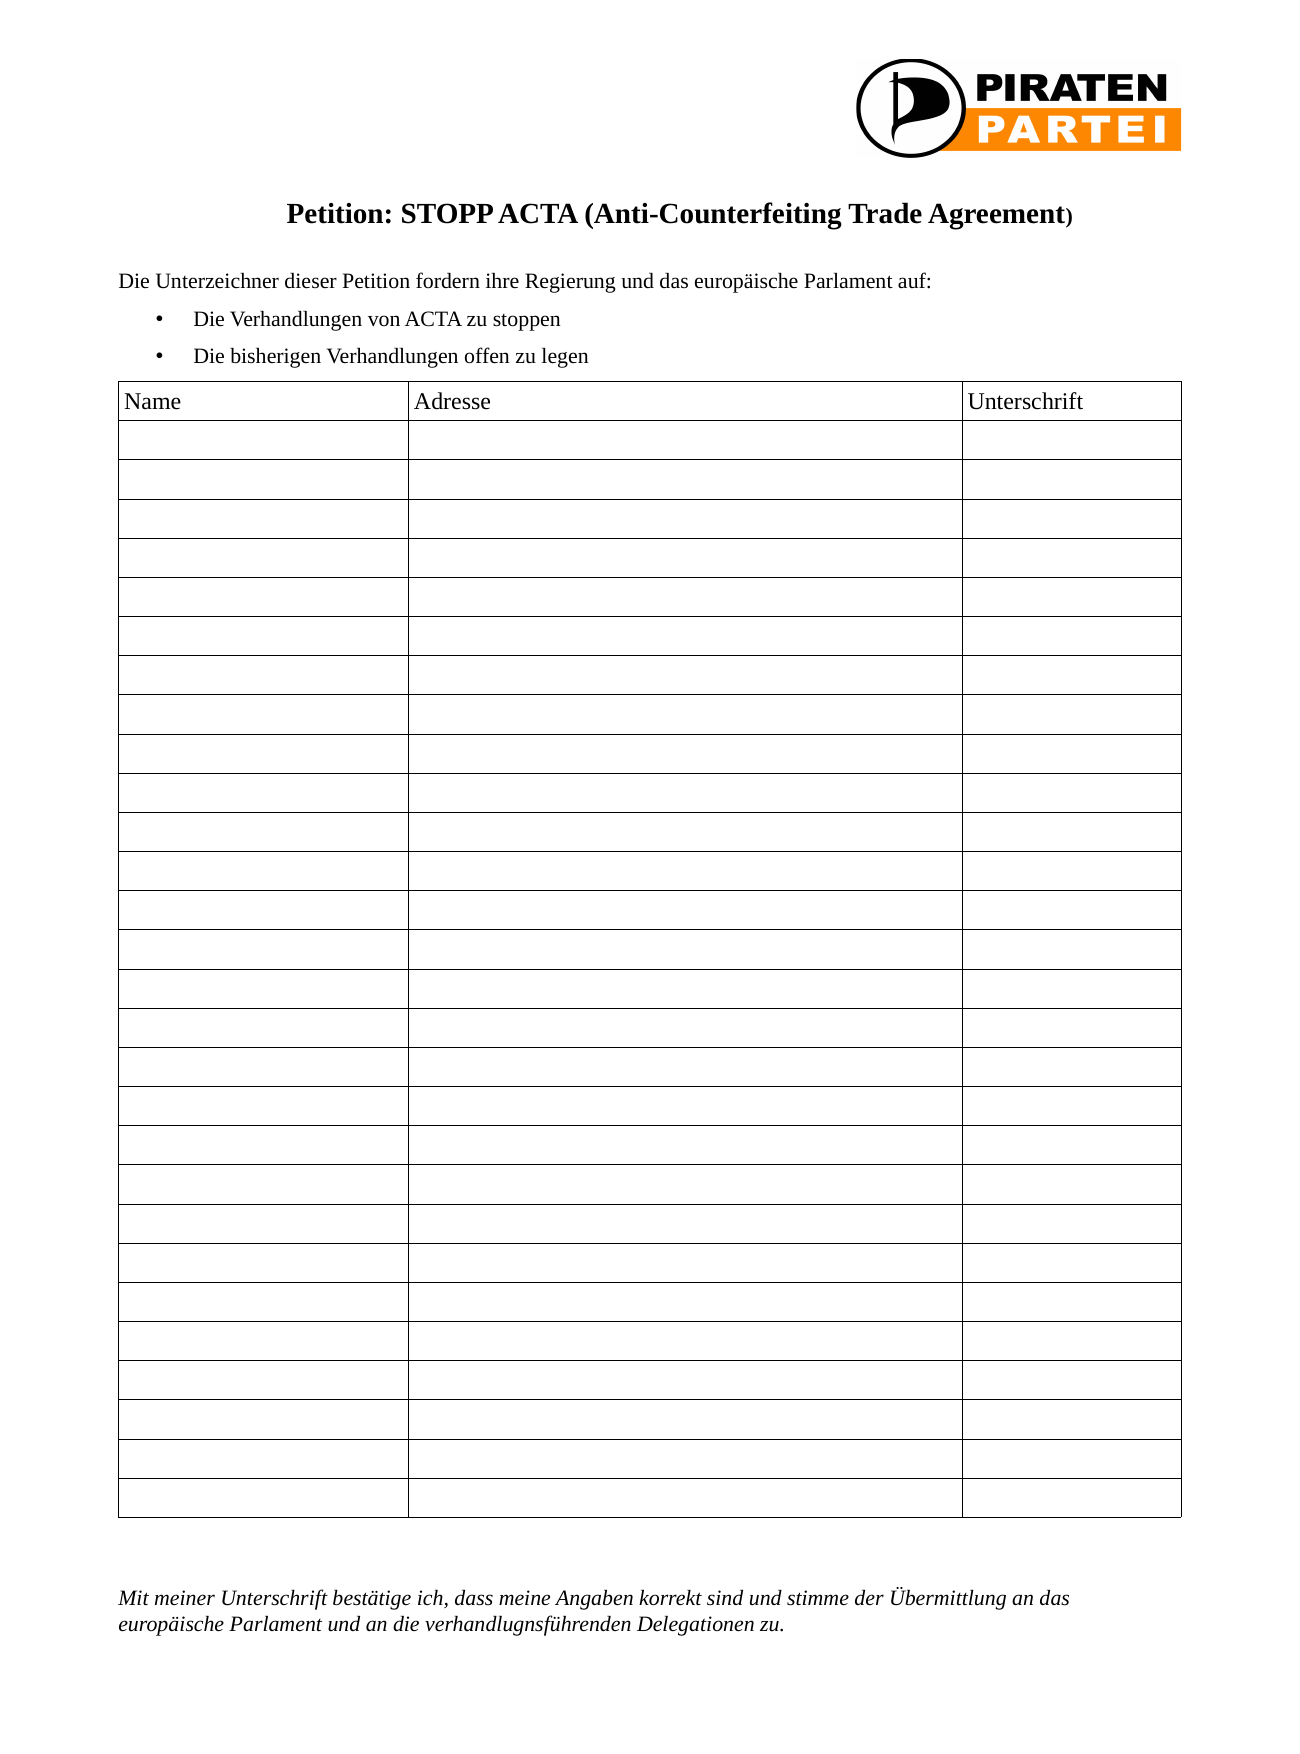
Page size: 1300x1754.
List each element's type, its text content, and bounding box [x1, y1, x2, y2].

table_cell [119, 1322, 408, 1360]
table_cell [963, 1361, 1181, 1399]
table_cell [963, 891, 1181, 929]
table_cell [963, 578, 1181, 616]
table_cell [409, 1361, 962, 1399]
table_cell [963, 617, 1181, 655]
table_cell [119, 813, 408, 851]
list Die bisherigen Verhandlungen offen zu legen [156, 343, 1181, 368]
table_cell [409, 813, 962, 851]
table_cell [119, 774, 408, 812]
table_cell [119, 1244, 408, 1282]
table_cell [409, 1126, 962, 1164]
table_cell [963, 1244, 1181, 1282]
table_cell [963, 1283, 1181, 1321]
table_cell [963, 1009, 1181, 1047]
table_cell [963, 1087, 1181, 1125]
table_cell [409, 1205, 962, 1243]
table_cell [119, 1440, 408, 1478]
table_cell [963, 1165, 1181, 1203]
table_cell [409, 735, 962, 773]
table_cell [119, 1087, 408, 1125]
table_cell [119, 735, 408, 773]
table_cell [963, 1126, 1181, 1164]
table_cell [409, 656, 962, 694]
picture [856, 59, 1182, 158]
table_cell [963, 695, 1181, 733]
table_cell [119, 1165, 408, 1203]
table_cell [963, 539, 1181, 577]
table_cell [409, 891, 962, 929]
table_cell [963, 1479, 1181, 1517]
table_cell [409, 1009, 962, 1047]
text Die Unterzeichner dieser Petition fordern ihre Regierung und das europäische Parlament auf: [118, 268, 1181, 293]
table_cell [119, 1479, 408, 1517]
table_cell [409, 578, 962, 616]
table_cell [119, 617, 408, 655]
table_cell [963, 460, 1181, 498]
table_cell [119, 930, 408, 968]
table_cell [119, 578, 408, 616]
table_cell [119, 1361, 408, 1399]
table_cell [119, 500, 408, 538]
table_cell [963, 735, 1181, 773]
table_cell [409, 421, 962, 459]
table_cell [119, 970, 408, 1008]
table_cell [119, 1126, 408, 1164]
list Die Verhandlungen von ACTA zu stoppen [156, 306, 1181, 331]
table_cell [409, 617, 962, 655]
table_cell [409, 1048, 962, 1086]
table_cell [409, 1087, 962, 1125]
table_cell [963, 852, 1181, 890]
table_cell [119, 695, 408, 733]
table_cell [119, 1205, 408, 1243]
table_cell [409, 1440, 962, 1478]
table_header Unterschrift [963, 382, 1181, 420]
table_cell [409, 1244, 962, 1282]
table_cell [119, 1009, 408, 1047]
table_cell [119, 1048, 408, 1086]
table_header Name [119, 382, 408, 420]
table_cell [409, 539, 962, 577]
table_cell [409, 460, 962, 498]
table_cell [963, 656, 1181, 694]
table_cell [119, 460, 408, 498]
table_cell [409, 1165, 962, 1203]
table_cell [119, 421, 408, 459]
table_cell [963, 970, 1181, 1008]
table_cell [119, 1400, 408, 1438]
table_cell [119, 656, 408, 694]
table_cell [963, 1400, 1181, 1438]
table_cell [409, 852, 962, 890]
table_cell [963, 1048, 1181, 1086]
table_cell [119, 891, 408, 929]
table_cell [409, 695, 962, 733]
table_cell [963, 421, 1181, 459]
table_cell [119, 852, 408, 890]
table_cell [409, 1400, 962, 1438]
table_cell [963, 930, 1181, 968]
table_cell [963, 813, 1181, 851]
table_cell [409, 930, 962, 968]
table_cell [409, 1322, 962, 1360]
table_cell [409, 1479, 962, 1517]
table_cell [409, 500, 962, 538]
table_cell [963, 1322, 1181, 1360]
table_cell [963, 1205, 1181, 1243]
table_cell [409, 774, 962, 812]
table_cell [119, 539, 408, 577]
table_cell [963, 1440, 1181, 1478]
table_cell [119, 1283, 408, 1321]
table_cell [963, 500, 1181, 538]
table_cell [963, 774, 1181, 812]
subtitle Petition: STOPP ACTA (Anti-Counterfeiting Trade Agreement) [118, 197, 1181, 230]
table_cell [409, 970, 962, 1008]
table_cell [409, 1283, 962, 1321]
table_header Adresse [409, 382, 962, 420]
